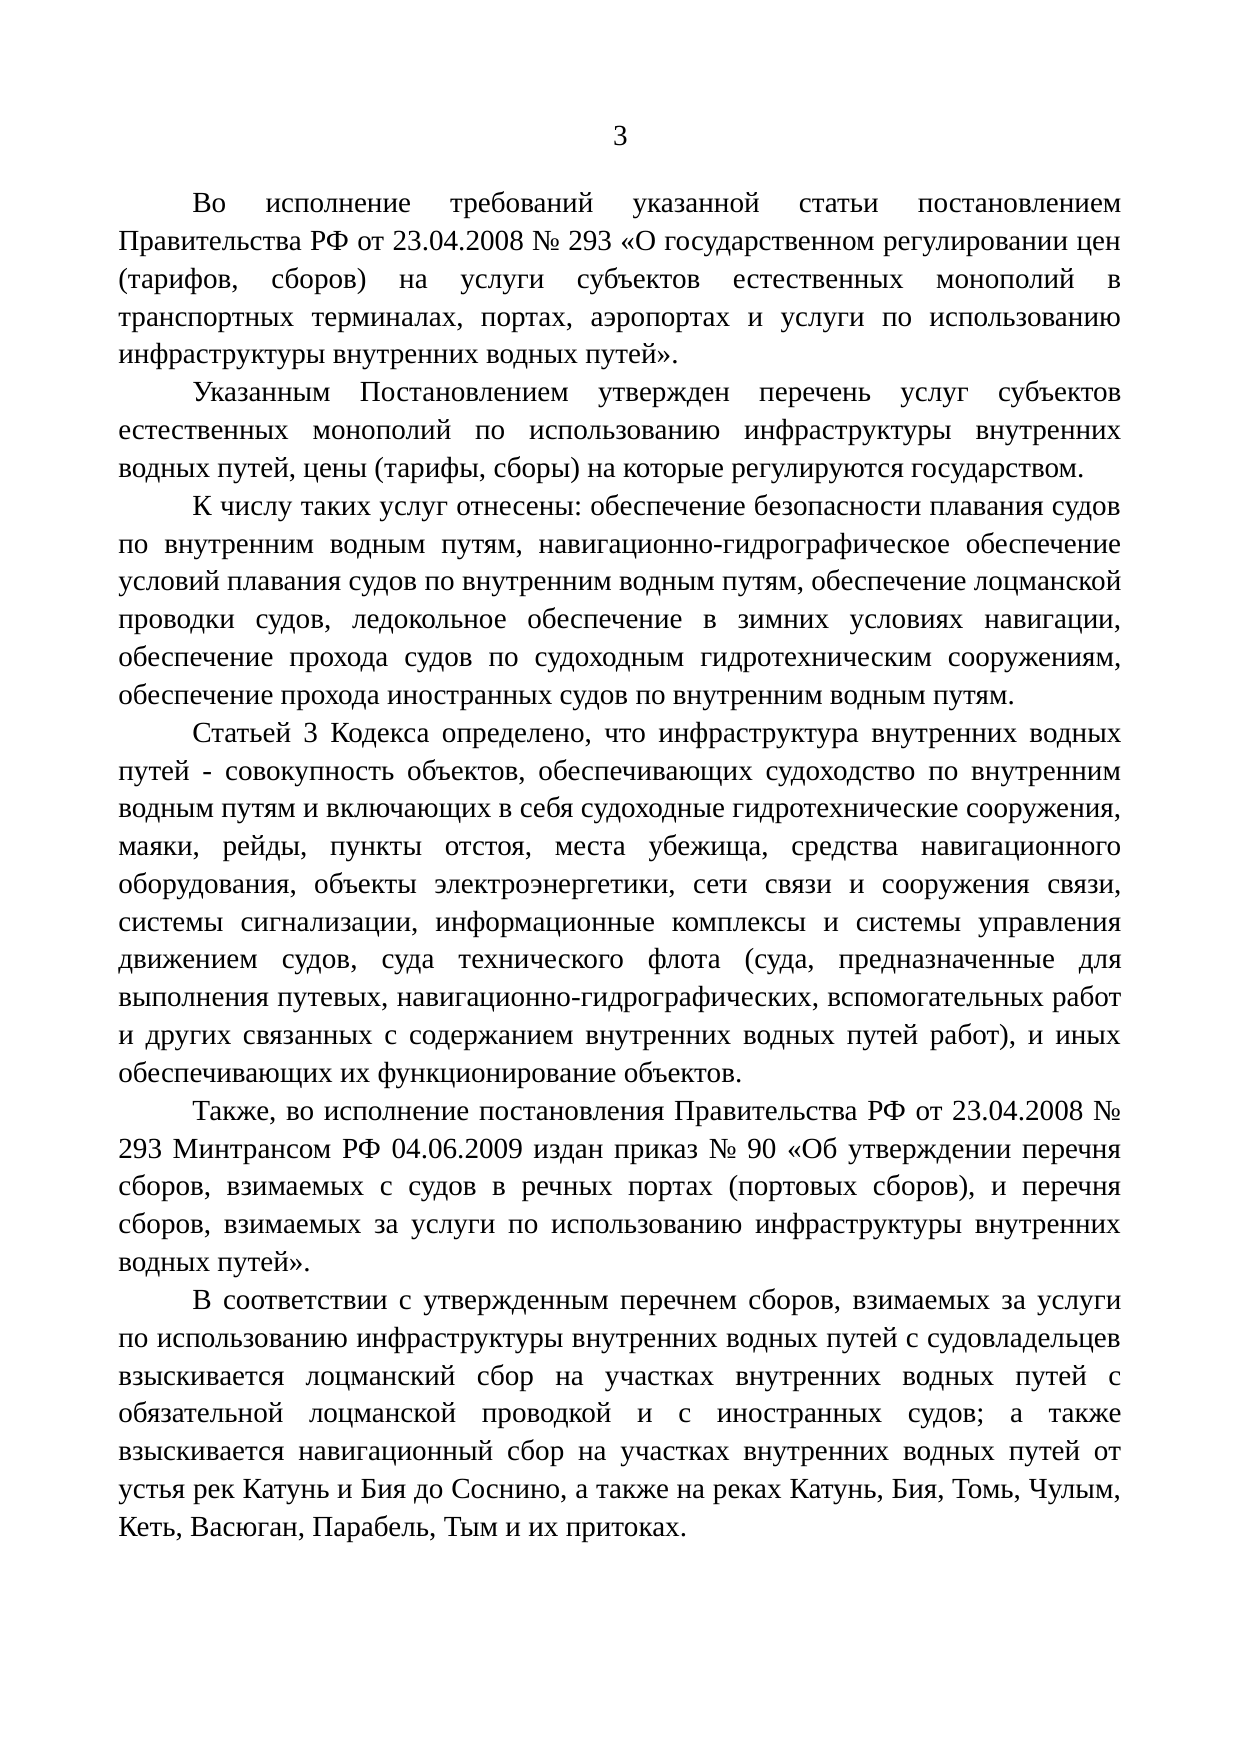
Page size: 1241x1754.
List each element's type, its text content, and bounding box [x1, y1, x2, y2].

text К числу таких услуг отнесены: обеспечение безопасности плавания судов по внутренним водным путям, навигационно-гидрографическое обеспечение условий плавания судов по внутренним водным путям, обеспечение лоцманской проводки судов, ледокольное обеспечение в зимних условиях навигации, обеспечение прохода судов по судоходным гидротехническим сооружениям, обеспечение прохода иностранных судов по внутренним водным путям. [118, 484, 1122, 711]
text Также, во исполнение постановления Правительства РФ от 23.04.2008 № 293 Минтрансом РФ 04.06.2009 издан приказ № 90 «Об утверждении перечня сборов, взимаемых с судов в речных портах (портовых сборов), и перечня сборов, взимаемых за услуги по использованию инфраструктуры внутренних водных путей». [118, 1089, 1122, 1278]
text Во исполнение требований указанной статьи постановлением Правительства РФ от 23.04.2008 № 293 «О государственном регулировании цен (тарифов, сборов) на услуги субъектов естественных монополий в транспортных терминалах, портах, аэропортах и услуги по использованию инфраструктуры внутренних водных путей». [118, 181, 1122, 370]
text Указанным Постановлением утвержден перечень услуг субъектов естественных монополий по использованию инфраструктуры внутренних водных путей, цены (тарифы, сборы) на которые регулируются государством. [118, 370, 1122, 484]
text Статьей 3 Кодекса определено, что инфраструктура внутренних водных путей - совокупность объектов, обеспечивающих судоходство по внутренним водным путям и включающих в себя судоходные гидротехнические сооружения, маяки, рейды, пункты отстоя, места убежища, средства навигационного оборудования, объекты электроэнергетики, сети связи и сооружения связи, системы сигнализации, информационные комплексы и системы управления движением судов, суда технического флота (суда, предназначенные для выполнения путевых, навигационно-гидрографических, вспомогательных работ и других связанных с содержанием внутренних водных путей работ), и иных обеспечивающих их функционирование объектов. [118, 711, 1122, 1089]
text В соответствии с утвержденным перечнем сборов, взимаемых за услуги по использованию инфраструктуры внутренних водных путей с судовладельцев взыскивается лоцманский сбор на участках внутренних водных путей с обязательной лоцманской проводкой и с иностранных судов; а также взыскивается навигационный сбор на участках внутренних водных путей от устья рек Катунь и Бия до Соснино, а также на реках Катунь, Бия, Томь, Чулым, Кеть, Васюган, Парабель, Тым и их притоках. [118, 1278, 1122, 1542]
